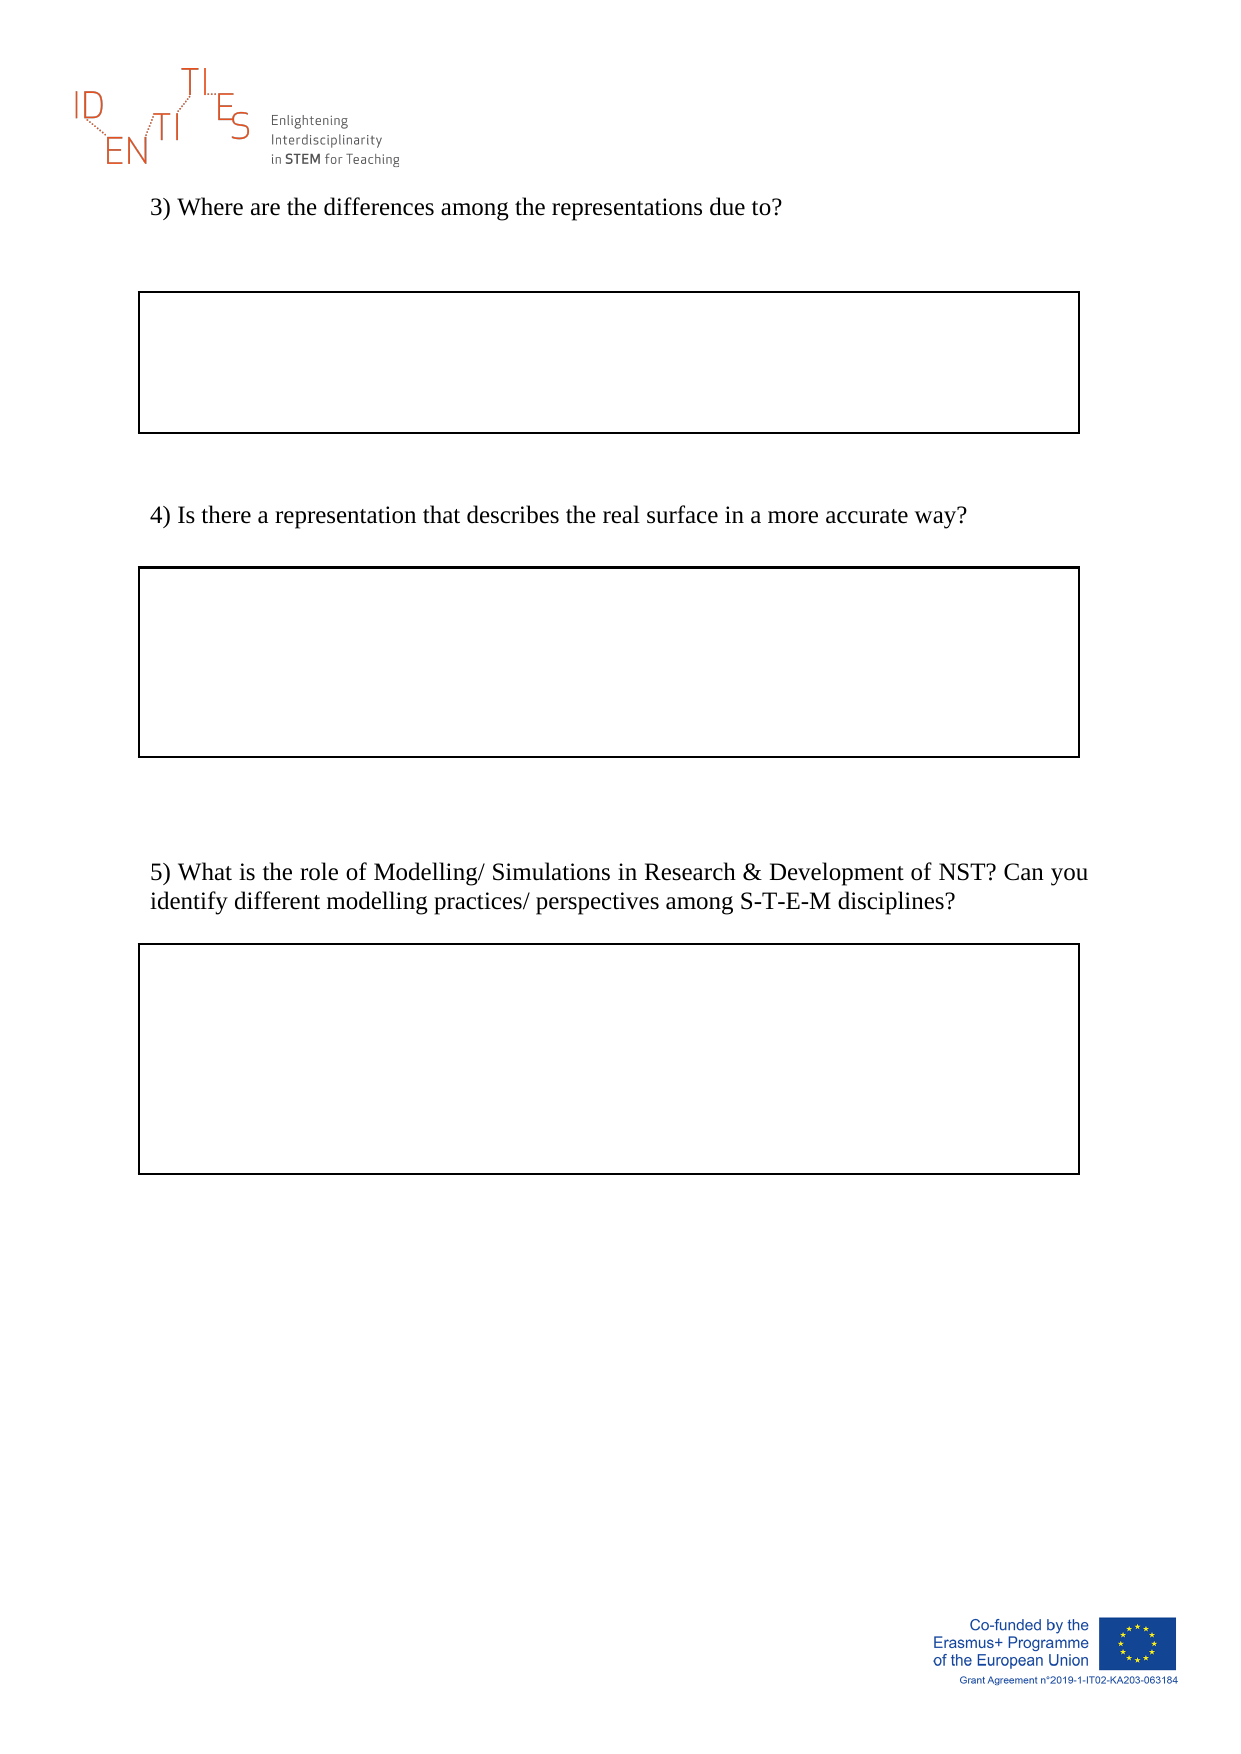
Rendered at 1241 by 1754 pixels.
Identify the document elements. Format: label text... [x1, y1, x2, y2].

table_header [140, 945, 1078, 1173]
picture [75, 65, 400, 170]
table_header [140, 569, 1078, 756]
text 5) What is the role of Modelling/ Simulations in Research & Development of NST? Can you identify different modelling practices/ perspectives among S-T-E-M disciplines? [150, 857, 1090, 914]
text 4) Is there a representation that describes the real surface in a more accurate way? [150, 500, 1090, 529]
text 3) Where are the differences among the representations due to? [150, 192, 1090, 221]
table_header [140, 293, 1078, 432]
picture [928, 1614, 1179, 1689]
